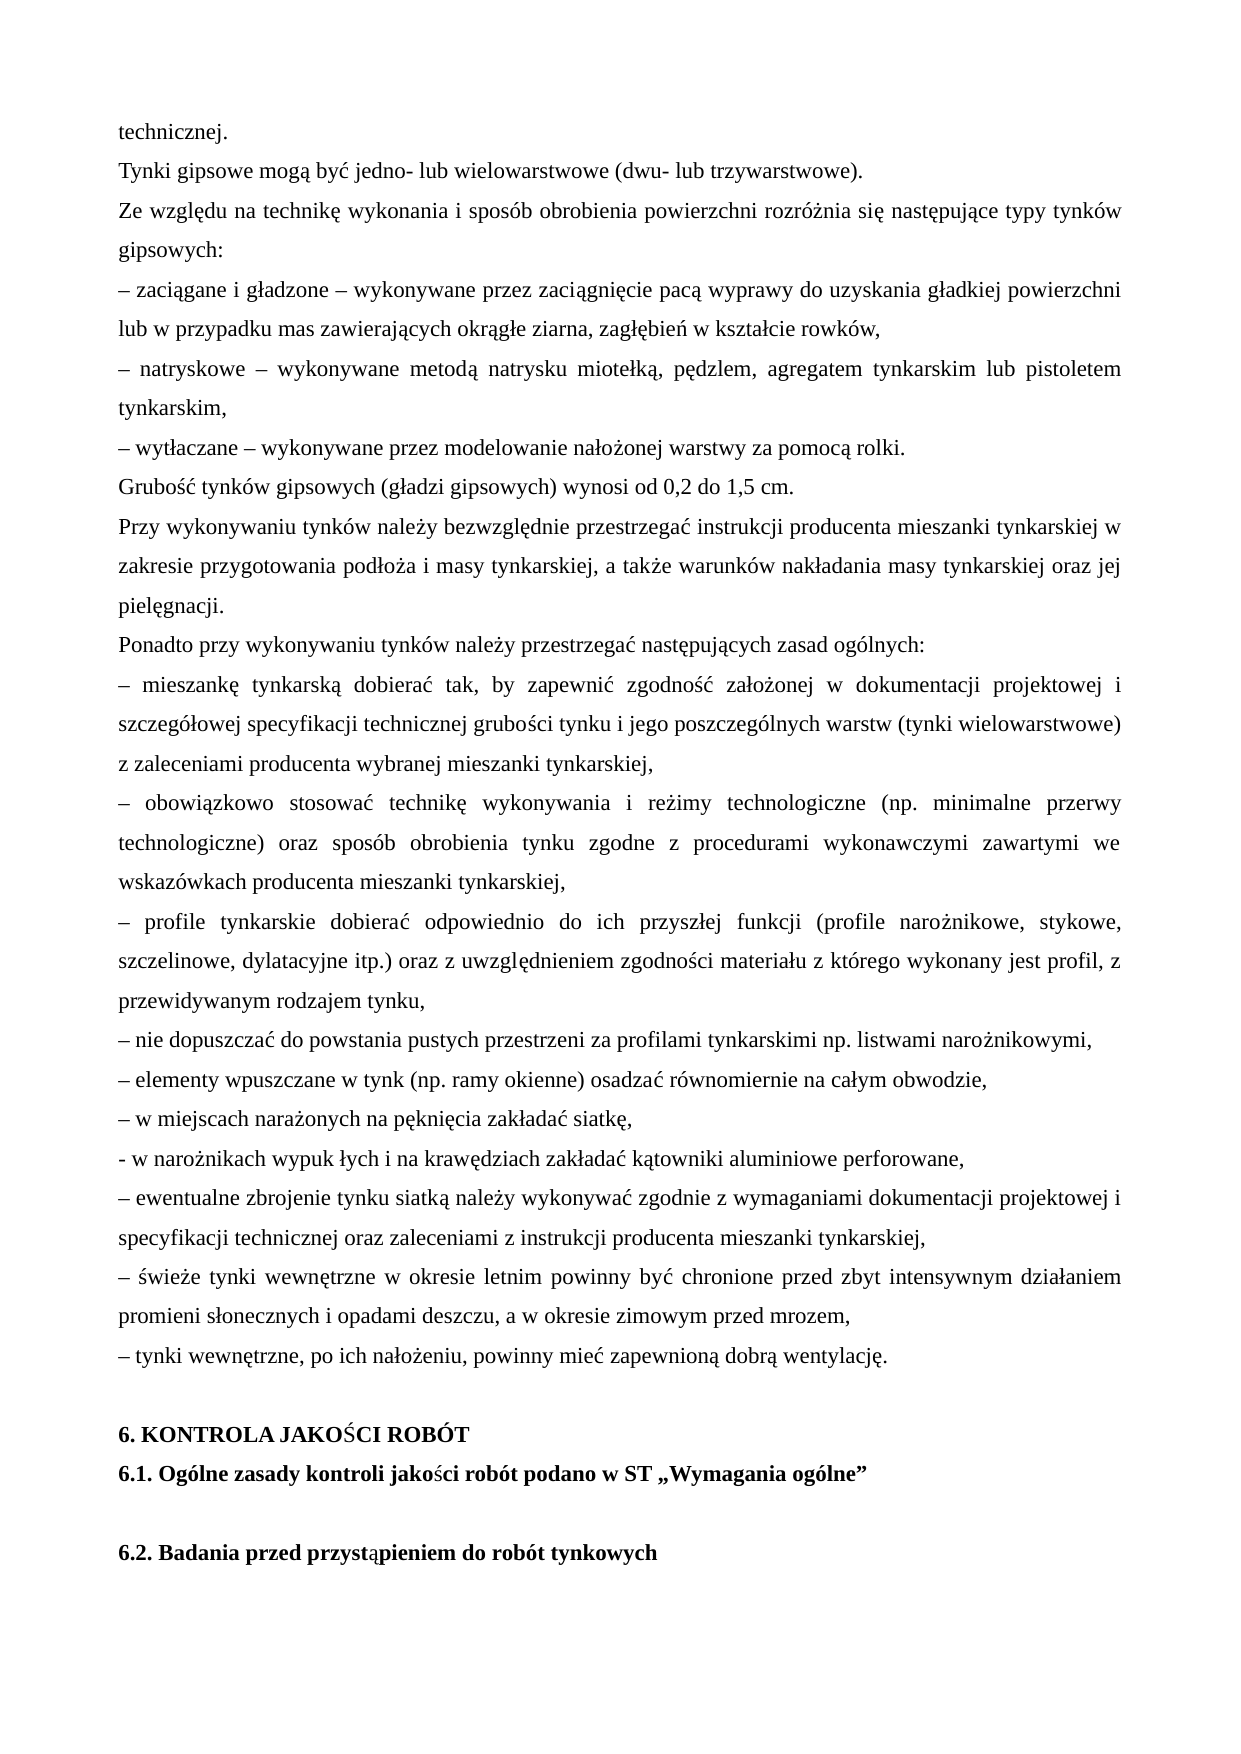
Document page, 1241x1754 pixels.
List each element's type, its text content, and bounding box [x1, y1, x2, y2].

text – w miejscach narażonych na pęknięcia zakładać siatkę, [118, 1105, 1122, 1131]
text – ewentualne zbrojenie tynku siatką należy wykonywać zgodnie z wymaganiami dokumentacji projektowej i specyfikacji technicznej oraz zaleceniami z instrukcji producenta mieszanki tynkarskiej, [118, 1184, 1122, 1250]
text – tynki wewnętrzne, po ich nałożeniu, powinny mieć zapewnioną dobrą wentylację. [118, 1342, 1122, 1368]
text – elementy wpuszczane w tynk (np. ramy okienne) osadzać równomiernie na całym obwodzie, [118, 1066, 1122, 1092]
text – obowiązkowo stosować technikę wykonywania i reżimy technologiczne (np. minimalne przerwy technologiczne) oraz sposób obrobienia tynku zgodne z procedurami wykonawczymi zawartymi we wskazówkach producenta mieszanki tynkarskiej, [118, 789, 1122, 894]
text Ponadto przy wykonywaniu tynków należy przestrzegać następujących zasad ogólnych: [118, 631, 1122, 658]
text 6. KONTROLA JAKOŚCI ROBÓT [118, 1421, 1122, 1447]
text – wytłaczane – wykonywane przez modelowanie nałożonej warstwy za pomocą rolki. [118, 434, 1122, 460]
text Grubość tynków gipsowych (gładzi gipsowych) wynosi od 0,2 do 1,5 cm. [118, 473, 1122, 500]
text Tynki gipsowe mogą być jedno- lub wielowarstwowe (dwu- lub trzywarstwowe). [118, 158, 1122, 184]
text – świeże tynki wewnętrzne w okresie letnim powinny być chronione przed zbyt intensywnym działaniem promieni słonecznych i opadami deszczu, a w okresie zimowym przed mrozem, [118, 1263, 1122, 1329]
text - w narożnikach wypuk łych i na krawędziach zakładać kątowniki aluminiowe perforowane, [118, 1144, 1122, 1171]
text Ze względu na technikę wykonania i sposób obrobienia powierzchni rozróżnia się następujące typy tynków gipsowych: [118, 197, 1122, 263]
text – mieszankę tynkarską dobierać tak, by zapewnić zgodność założonej w dokumentacji projektowej i szczegółowej specyfikacji technicznej grubości tynku i jego poszczególnych warstw (tynki wielowarstwowe) z zaleceniami producenta wybranej mieszanki tynkarskiej, [118, 671, 1122, 776]
text – nie dopuszczać do powstania pustych przestrzeni za profilami tynkarskimi np. listwami narożnikowymi, [118, 1026, 1122, 1052]
text – natryskowe – wykonywane metodą natrysku miotełką, pędzlem, agregatem tynkarskim lub pistoletem tynkarskim, [118, 355, 1122, 421]
text 6.1. Ogólne zasady kontroli jakości robót podano w ST „Wymagania ogólne” [118, 1460, 1122, 1487]
text technicznej. [118, 118, 1122, 144]
text – zaciągane i gładzone – wykonywane przez zaciągnięcie pacą wyprawy do uzyskania gładkiej powierzchni lub w przypadku mas zawierających okrągłe ziarna, zagłębień w kształcie rowków, [118, 276, 1122, 342]
text – profile tynkarskie dobierać odpowiednio do ich przyszłej funkcji (profile narożnikowe, stykowe, szczelinowe, dylatacyjne itp.) oraz z uwzględnieniem zgodności materiału z którego wykonany jest profil, z przewidywanym rodzajem tynku, [118, 908, 1122, 1013]
text 6.2. Badania przed przystąpieniem do robót tynkowych [118, 1539, 1122, 1566]
text Przy wykonywaniu tynków należy bezwzględnie przestrzegać instrukcji producenta mieszanki tynkarskiej w zakresie przygotowania podłoża i masy tynkarskiej, a także warunków nakładania masy tynkarskiej oraz jej pielęgnacji. [118, 513, 1122, 618]
